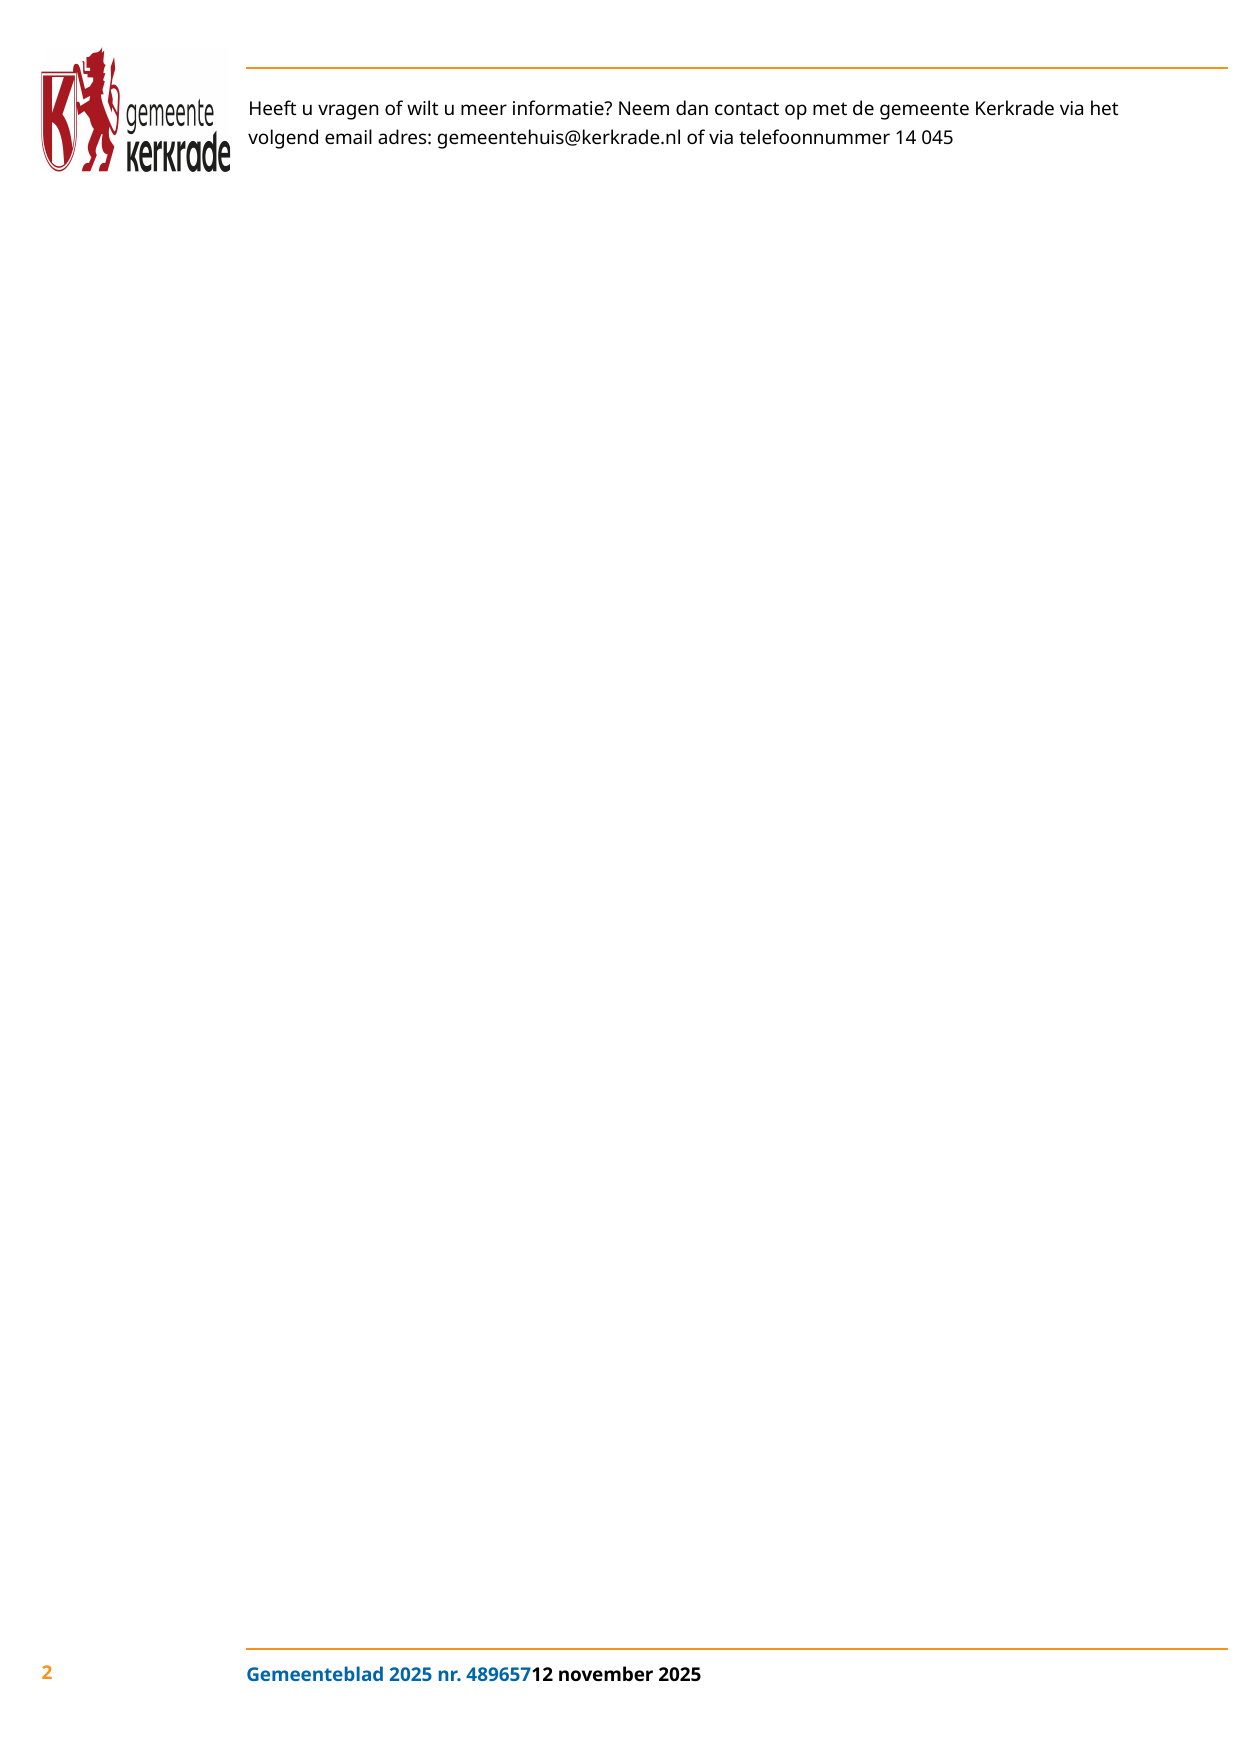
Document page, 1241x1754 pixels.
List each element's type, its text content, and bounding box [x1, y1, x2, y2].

picture [41, 47, 231, 172]
text Heeft u vragen of wilt u meer informatie? Neem dan contact op met de gemeente Kerkrade via het volgend email adres: gemeentehuis@kerkrade.nl of via telefoonnummer 14 045 [248, 95, 1152, 150]
